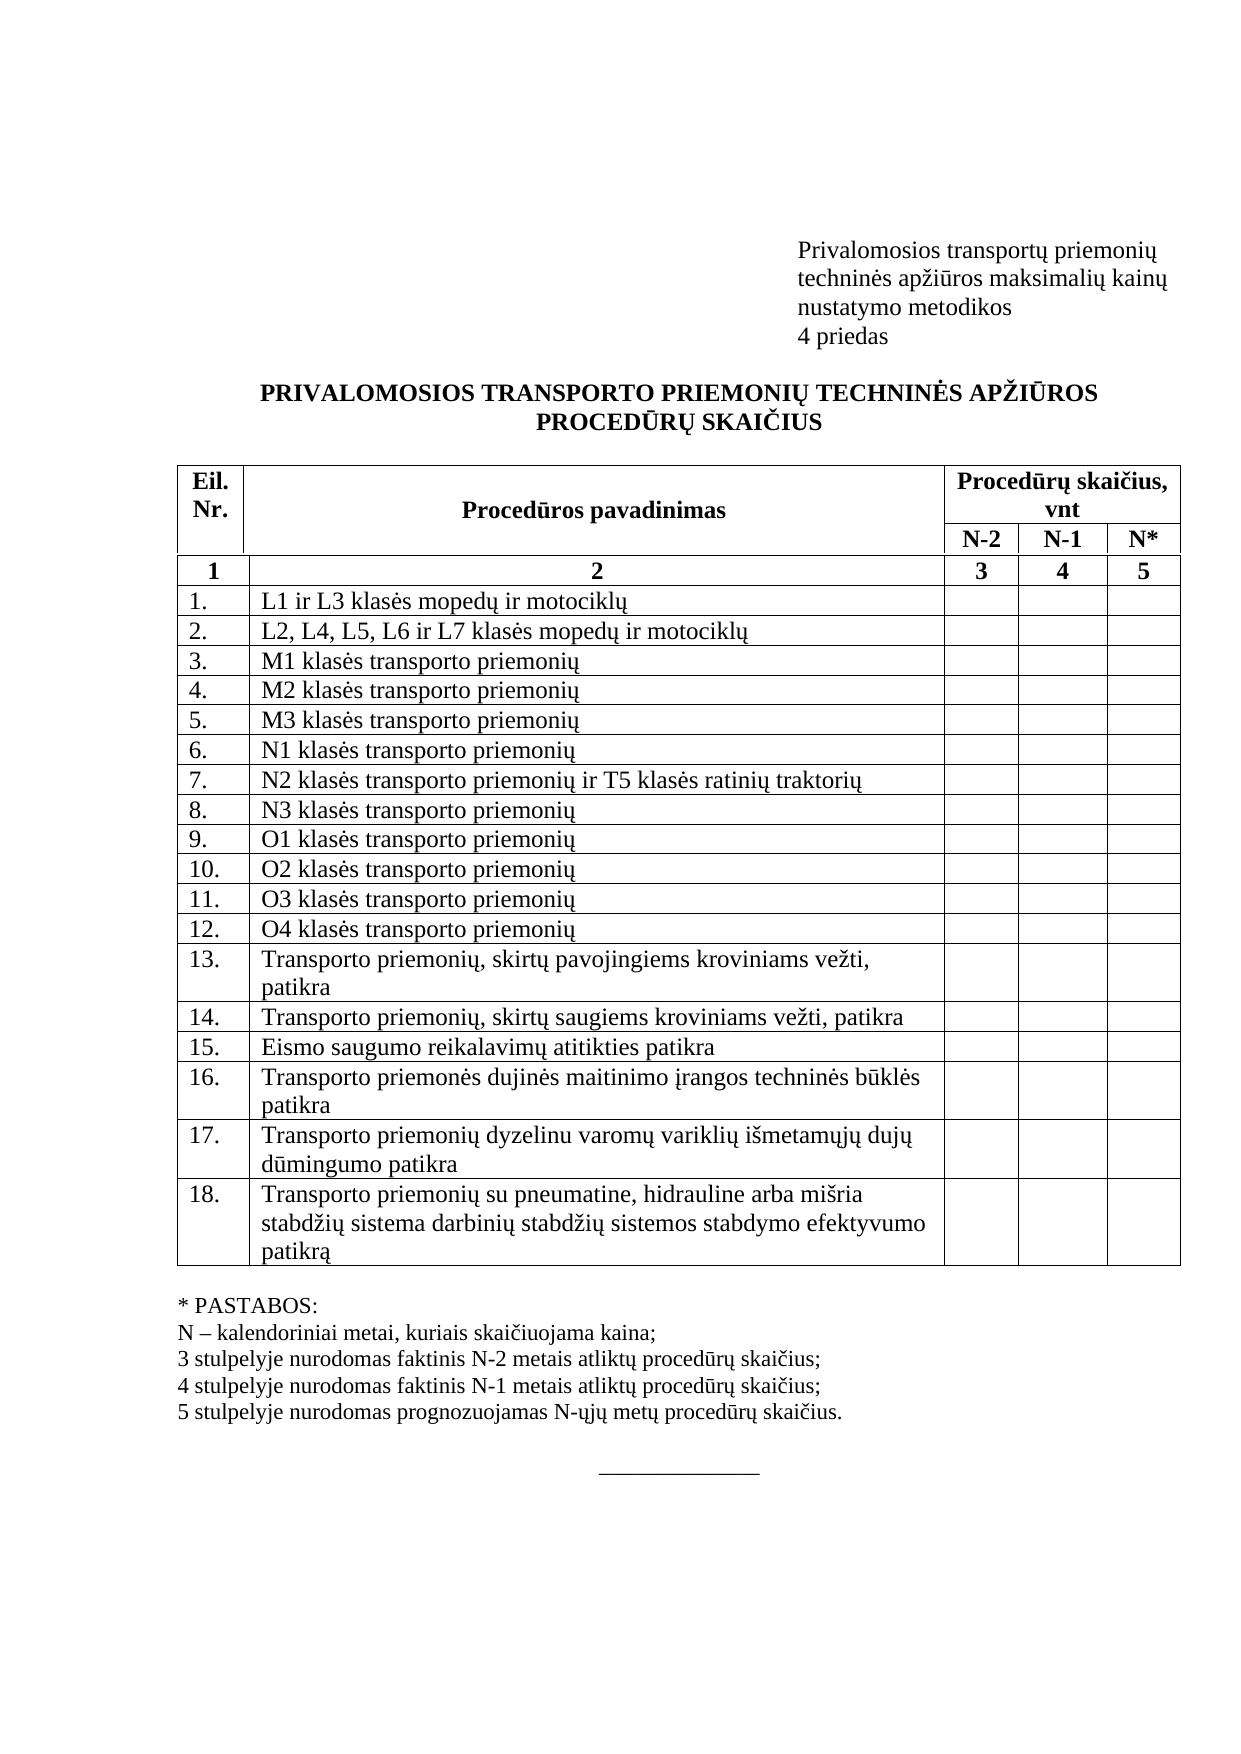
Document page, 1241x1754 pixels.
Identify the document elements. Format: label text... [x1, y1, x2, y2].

table_cell O2 klasės transporto priemonių [250, 854, 944, 883]
table_cell Transporto priemonės dujinės maitinimo įrangos techninės būklės patikra [250, 1062, 944, 1119]
text ______________ [177, 1451, 1181, 1477]
table_cell M3 klasės transporto priemonių [250, 705, 944, 734]
table_cell [1019, 914, 1107, 943]
table_cell [945, 586, 1018, 615]
table_cell [945, 795, 1018, 823]
table_cell [1019, 1120, 1107, 1178]
table_header 2 [250, 556, 944, 585]
table_cell 9. [178, 825, 249, 853]
table_cell [945, 616, 1018, 645]
table_cell 2. [178, 616, 249, 645]
table_cell 11. [178, 884, 249, 913]
table_cell [1019, 1179, 1107, 1265]
table_cell [945, 765, 1018, 794]
table_cell [945, 884, 1018, 913]
table_cell M1 klasės transporto priemonių [250, 646, 944, 674]
table_cell [1019, 944, 1107, 1001]
table_cell [1108, 765, 1180, 794]
table_cell [1108, 1179, 1180, 1265]
table_cell N1 klasės transporto priemonių [250, 735, 944, 764]
table_cell Transporto priemonių, skirtų pavojingiems kroviniams vežti, patikra [250, 944, 944, 1001]
table_cell [1019, 765, 1107, 794]
table_cell [1108, 646, 1180, 674]
table_cell [1108, 944, 1180, 1001]
table_cell 16. [178, 1062, 249, 1119]
table_cell [945, 1179, 1018, 1265]
text PRIVALOMOSIOS TRANSPORTO PRIEMONIŲ TECHNINĖS APŽIŪROS PROCEDŪRŲ SKAIČIUS [177, 378, 1181, 436]
table_cell [1019, 825, 1107, 853]
table_header Eil. Nr. [178, 466, 243, 553]
table_header 3 [945, 556, 1018, 585]
table_cell [945, 735, 1018, 764]
table_cell [1019, 854, 1107, 883]
table_cell Eismo saugumo reikalavimų atitikties patikra [250, 1032, 944, 1061]
table_cell O3 klasės transporto priemonių [250, 884, 944, 913]
table_cell [945, 1032, 1018, 1061]
table_cell 17. [178, 1120, 249, 1178]
table_cell 14. [178, 1002, 249, 1031]
table_header 1 [178, 556, 249, 585]
table_cell [1019, 586, 1107, 615]
table_cell [1108, 1062, 1180, 1119]
table_header Procedūros pavadinimas [244, 466, 944, 553]
table_cell 12. [178, 914, 249, 943]
table_cell [1108, 676, 1180, 704]
table_cell O1 klasės transporto priemonių [250, 825, 944, 853]
table_cell L2, L4, L5, L6 ir L7 klasės mopedų ir motociklų [250, 616, 944, 645]
table_cell [1019, 646, 1107, 674]
table_cell [1019, 1002, 1107, 1031]
table_cell [1019, 616, 1107, 645]
text N – kalendoriniai metai, kuriais skaičiuojama kaina; [177, 1319, 1181, 1345]
table_cell [1108, 586, 1180, 615]
table_header Procedūrų skaičius, vnt [945, 466, 1180, 523]
table_cell [1108, 795, 1180, 823]
table_cell [1108, 914, 1180, 943]
table_cell [945, 825, 1018, 853]
table_cell [1108, 1032, 1180, 1061]
table_cell N-2 [945, 524, 1018, 553]
table_cell N3 klasės transporto priemonių [250, 795, 944, 823]
table_cell 18. [178, 1179, 249, 1265]
table_cell 3. [178, 646, 249, 674]
table_cell M2 klasės transporto priemonių [250, 676, 944, 704]
table_cell [1108, 854, 1180, 883]
table_cell [945, 646, 1018, 674]
table_cell 4. [178, 676, 249, 704]
text Privalomosios transportų priemonių techninės apžiūros maksimalių kainų nustatymo metodikos [797, 235, 1181, 321]
table_cell 13. [178, 944, 249, 1001]
table_cell [1019, 1062, 1107, 1119]
table_cell N2 klasės transporto priemonių ir T5 klasės ratinių traktorių [250, 765, 944, 794]
table_cell 6. [178, 735, 249, 764]
table_cell 1. [178, 586, 249, 615]
table_cell [1108, 1002, 1180, 1031]
table_cell 15. [178, 1032, 249, 1061]
table_cell [1019, 676, 1107, 704]
table_cell [1108, 616, 1180, 645]
table_cell [1019, 735, 1107, 764]
table_cell Transporto priemonių su pneumatine, hidrauline arba mišria stabdžių sistema darbinių stabdžių sistemos stabdymo efektyvumo patikrą [250, 1179, 944, 1265]
table_cell [945, 914, 1018, 943]
text 3 stulpelyje nurodomas faktinis N-2 metais atliktų procedūrų skaičius; [177, 1345, 1181, 1372]
table_cell N-1 [1019, 524, 1107, 553]
text 4 priedas [797, 321, 1181, 350]
table_cell [945, 1062, 1018, 1119]
table_header 4 [1019, 556, 1107, 585]
table_cell 8. [178, 795, 249, 823]
table_cell L1 ir L3 klasės mopedų ir motociklų [250, 586, 944, 615]
table_cell [1108, 735, 1180, 764]
table_cell [945, 705, 1018, 734]
table_cell [945, 944, 1018, 1001]
table_cell [1108, 884, 1180, 913]
table_cell Transporto priemonių, skirtų saugiems kroviniams vežti, patikra [250, 1002, 944, 1031]
table_cell [1019, 1032, 1107, 1061]
table_cell 5. [178, 705, 249, 734]
table_cell [1019, 795, 1107, 823]
table_cell [1019, 705, 1107, 734]
table_cell [945, 676, 1018, 704]
table_cell Transporto priemonių dyzelinu varomų variklių išmetamųjų dujų dūmingumo patikra [250, 1120, 944, 1178]
table_cell [945, 854, 1018, 883]
table_cell [1019, 884, 1107, 913]
table_cell [945, 1120, 1018, 1178]
table_cell N* [1108, 524, 1180, 553]
table_cell [945, 1002, 1018, 1031]
text * PASTABOS: [177, 1293, 1181, 1319]
table_header 5 [1108, 556, 1180, 585]
text 5 stulpelyje nurodomas prognozuojamas N-ųjų metų procedūrų skaičius. [177, 1398, 1181, 1424]
table_cell [1108, 1120, 1180, 1178]
table_cell O4 klasės transporto priemonių [250, 914, 944, 943]
table_cell [1108, 705, 1180, 734]
table_cell 10. [178, 854, 249, 883]
table_cell 7. [178, 765, 249, 794]
table_cell [1108, 825, 1180, 853]
text 4 stulpelyje nurodomas faktinis N-1 metais atliktų procedūrų skaičius; [177, 1372, 1181, 1398]
